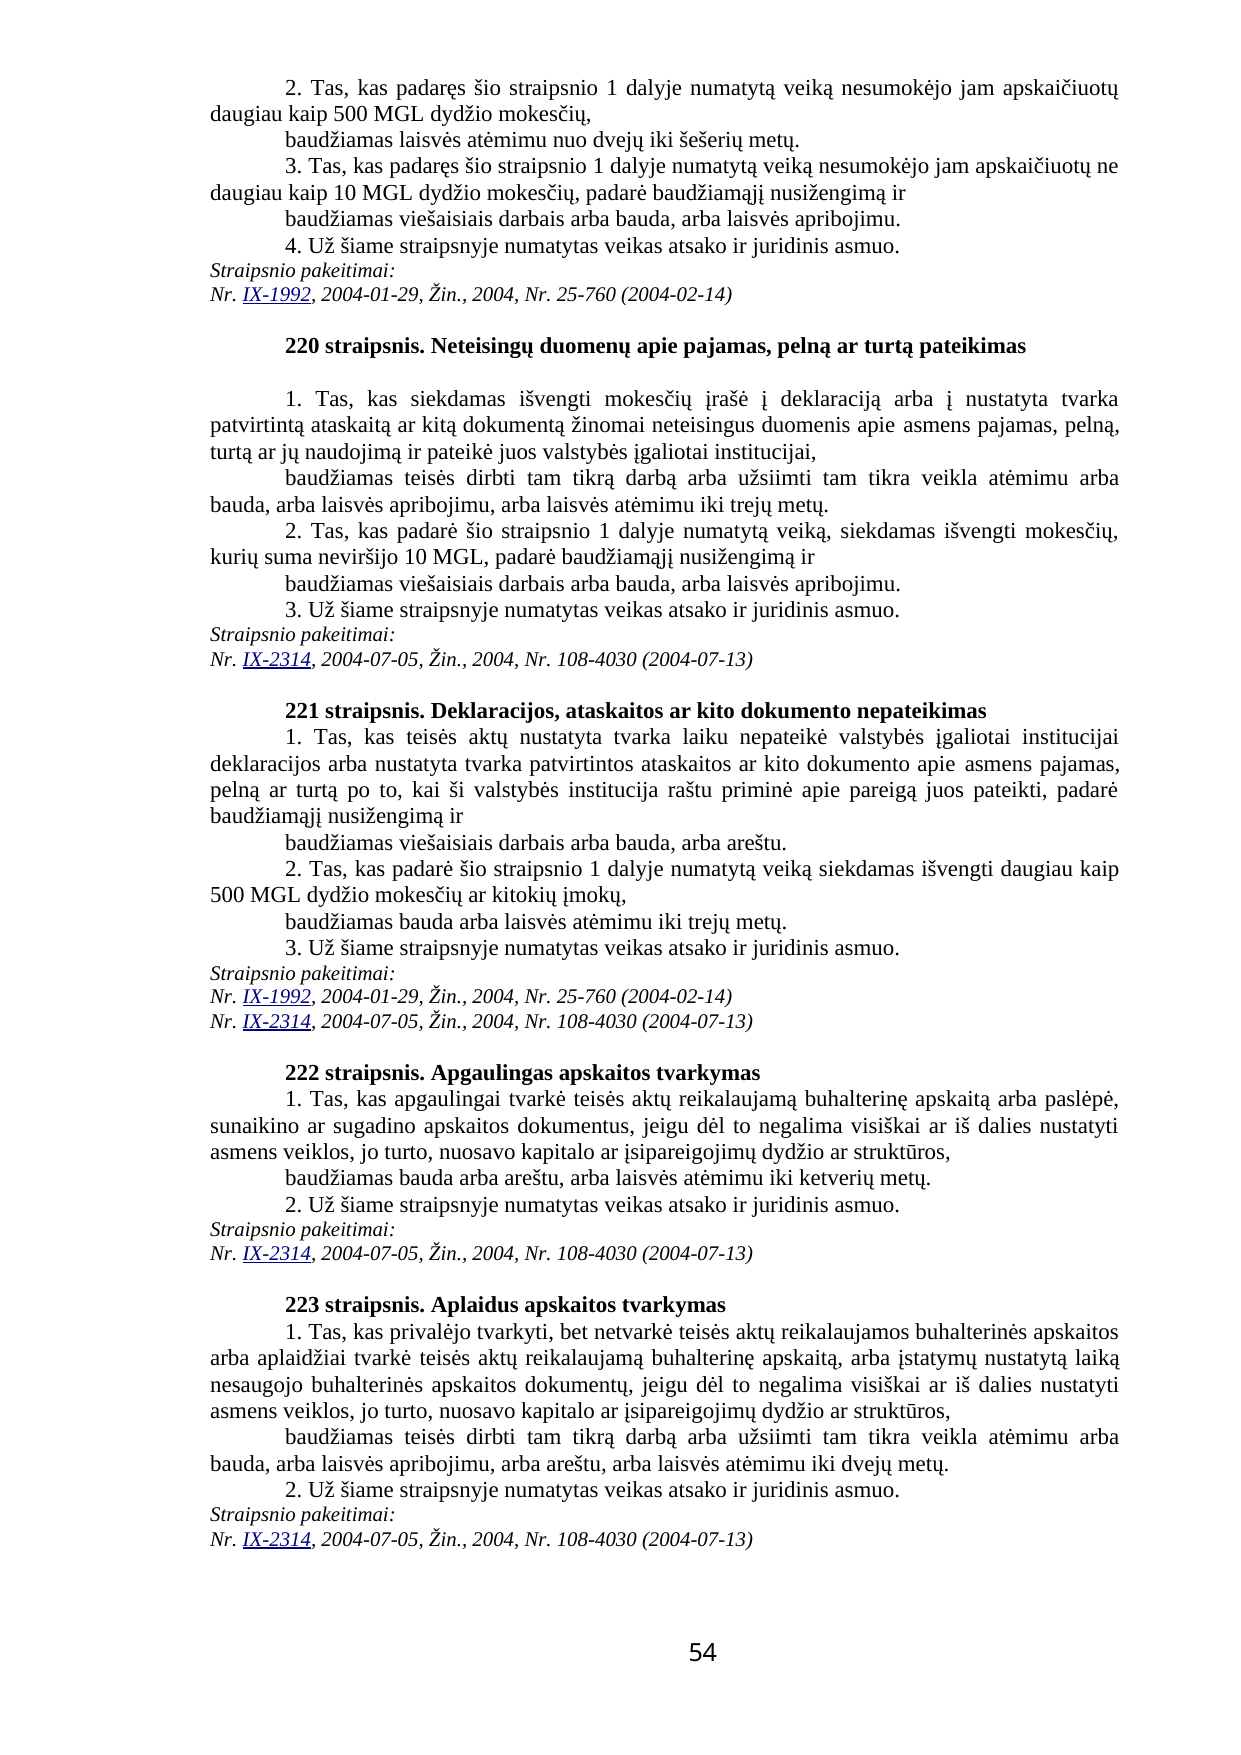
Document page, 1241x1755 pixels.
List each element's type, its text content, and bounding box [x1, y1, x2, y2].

text 221 straipsnis. Deklaracijos, ataskaitos ar kito dokumento nepateikimas [210, 697, 1120, 723]
text Nr. IX-2314, 2004-07-05, Žin., 2004, Nr. 108-4030 (2004-07-13) [210, 1526, 1120, 1551]
text baudžiamas teisės dirbti tam tikrą darbą arba užsiimti tam tikra veikla atėmimu arba bauda, arba laisvės apribojimu, arba laisvės atėmimu iki trejų metų. [210, 464, 1120, 517]
text 4. Už šiame straipsnyje numatytas veikas atsako ir juridinis asmuo. [210, 232, 1120, 258]
text Straipsnio pakeitimai: [210, 1217, 1120, 1241]
text baudžiamas laisvės atėmimu nuo dvejų iki šešerių metų. [210, 126, 1120, 153]
text Straipsnio pakeitimai: [210, 960, 1120, 984]
text 3. Už šiame straipsnyje numatytas veikas atsako ir juridinis asmuo. [210, 934, 1120, 960]
text baudžiamas teisės dirbti tam tikrą darbą arba užsiimti tam tikra veikla atėmimu arba bauda, arba laisvės apribojimu, arba areštu, arba laisvės atėmimu iki dvejų metų. [210, 1423, 1120, 1476]
text 3. Tas, kas padaręs šio straipsnio 1 dalyje numatytą veiką nesumokėjo jam apskaičiuotų ne daugiau kaip 10 MGL dydžio mokesčių, padarė baudžiamąjį nusižengimą ir [210, 153, 1120, 205]
text Straipsnio pakeitimai: [210, 1502, 1120, 1526]
text 220 straipsnis. Neteisingų duomenų apie pajamas, pelną ar turtą pateikimas [285, 332, 1120, 359]
text baudžiamas bauda arba laisvės atėmimu iki trejų metų. [210, 908, 1120, 934]
text Straipsnio pakeitimai: [210, 258, 1120, 282]
text 1. Tas, kas siekdamas išvengti mokesčių įrašė į deklaraciją arba į nustatyta tvarka patvirtintą ataskaitą ar kitą dokumentą žinomai neteisingus duomenis apie asmens pajamas, pelną, turtą ar jų naudojimą ir pateikė juos valstybės įgaliotai institucijai, [210, 385, 1120, 464]
text 2. Tas, kas padaręs šio straipsnio 1 dalyje numatytą veiką nesumokėjo jam apskaičiuotų daugiau kaip 500 MGL dydžio mokesčių, [210, 73, 1120, 126]
text baudžiamas viešaisiais darbais arba bauda, arba laisvės apribojimu. [210, 570, 1120, 596]
text Nr. IX-2314, 2004-07-05, Žin., 2004, Nr. 108-4030 (2004-07-13) [210, 1008, 1120, 1033]
text baudžiamas bauda arba areštu, arba laisvės atėmimu iki ketverių metų. [210, 1164, 1120, 1191]
text baudžiamas viešaisiais darbais arba bauda, arba laisvės apribojimu. [210, 205, 1120, 232]
text 3. Už šiame straipsnyje numatytas veikas atsako ir juridinis asmuo. [210, 596, 1120, 622]
text 1. Tas, kas teisės aktų nustatyta tvarka laiku nepateikė valstybės įgaliotai institucijai deklaracijos arba nustatyta tvarka patvirtintos ataskaitos ar kito dokumento apie asmens pajamas, pelną ar turtą po to, kai ši valstybės institucija raštu priminė apie pareigą juos pateikti, padarė baudžiamąjį nusižengimą ir [210, 723, 1120, 829]
text 1. Tas, kas apgaulingai tvarkė teisės aktų reikalaujamą buhalterinę apskaitą arba paslėpė, sunaikino ar sugadino apskaitos dokumentus, jeigu dėl to negalima visiškai ar iš dalies nustatyti asmens veiklos, jo turto, nuosavo kapitalo ar įsipareigojimų dydžio ar struktūros, [210, 1085, 1120, 1164]
text 1. Tas, kas privalėjo tvarkyti, bet netvarkė teisės aktų reikalaujamos buhalterinės apskaitos arba aplaidžiai tvarkė teisės aktų reikalaujamą buhalterinę apskaitą, arba įstatymų nustatytą laiką nesaugojo buhalterinės apskaitos dokumentų, jeigu dėl to negalima visiškai ar iš dalies nustatyti asmens veiklos, jo turto, nuosavo kapitalo ar įsipareigojimų dydžio ar struktūros, [210, 1318, 1120, 1423]
text Nr. IX-2314, 2004-07-05, Žin., 2004, Nr. 108-4030 (2004-07-13) [210, 1241, 1120, 1265]
text 2. Už šiame straipsnyje numatytas veikas atsako ir juridinis asmuo. [210, 1191, 1120, 1217]
text Nr. IX-2314, 2004-07-05, Žin., 2004, Nr. 108-4030 (2004-07-13) [210, 646, 1120, 671]
text 222 straipsnis. Apgaulingas apskaitos tvarkymas [210, 1059, 1120, 1085]
text 2. Tas, kas padarė šio straipsnio 1 dalyje numatytą veiką, siekdamas išvengti mokesčių, kurių suma neviršijo 10 MGL, padarė baudžiamąjį nusižengimą ir [210, 517, 1120, 570]
text 223 straipsnis. Aplaidus apskaitos tvarkymas [210, 1292, 1120, 1318]
text Nr. IX-1992, 2004-01-29, Žin., 2004, Nr. 25-760 (2004-02-14) [210, 282, 1120, 306]
text baudžiamas viešaisiais darbais arba bauda, arba areštu. [210, 829, 1120, 855]
text Straipsnio pakeitimai: [210, 622, 1120, 646]
text Nr. IX-1992, 2004-01-29, Žin., 2004, Nr. 25-760 (2004-02-14) [210, 984, 1120, 1008]
text 2. Tas, kas padarė šio straipsnio 1 dalyje numatytą veiką siekdamas išvengti daugiau kaip 500 MGL dydžio mokesčių ar kitokių įmokų, [210, 855, 1120, 908]
text 2. Už šiame straipsnyje numatytas veikas atsako ir juridinis asmuo. [210, 1476, 1120, 1502]
